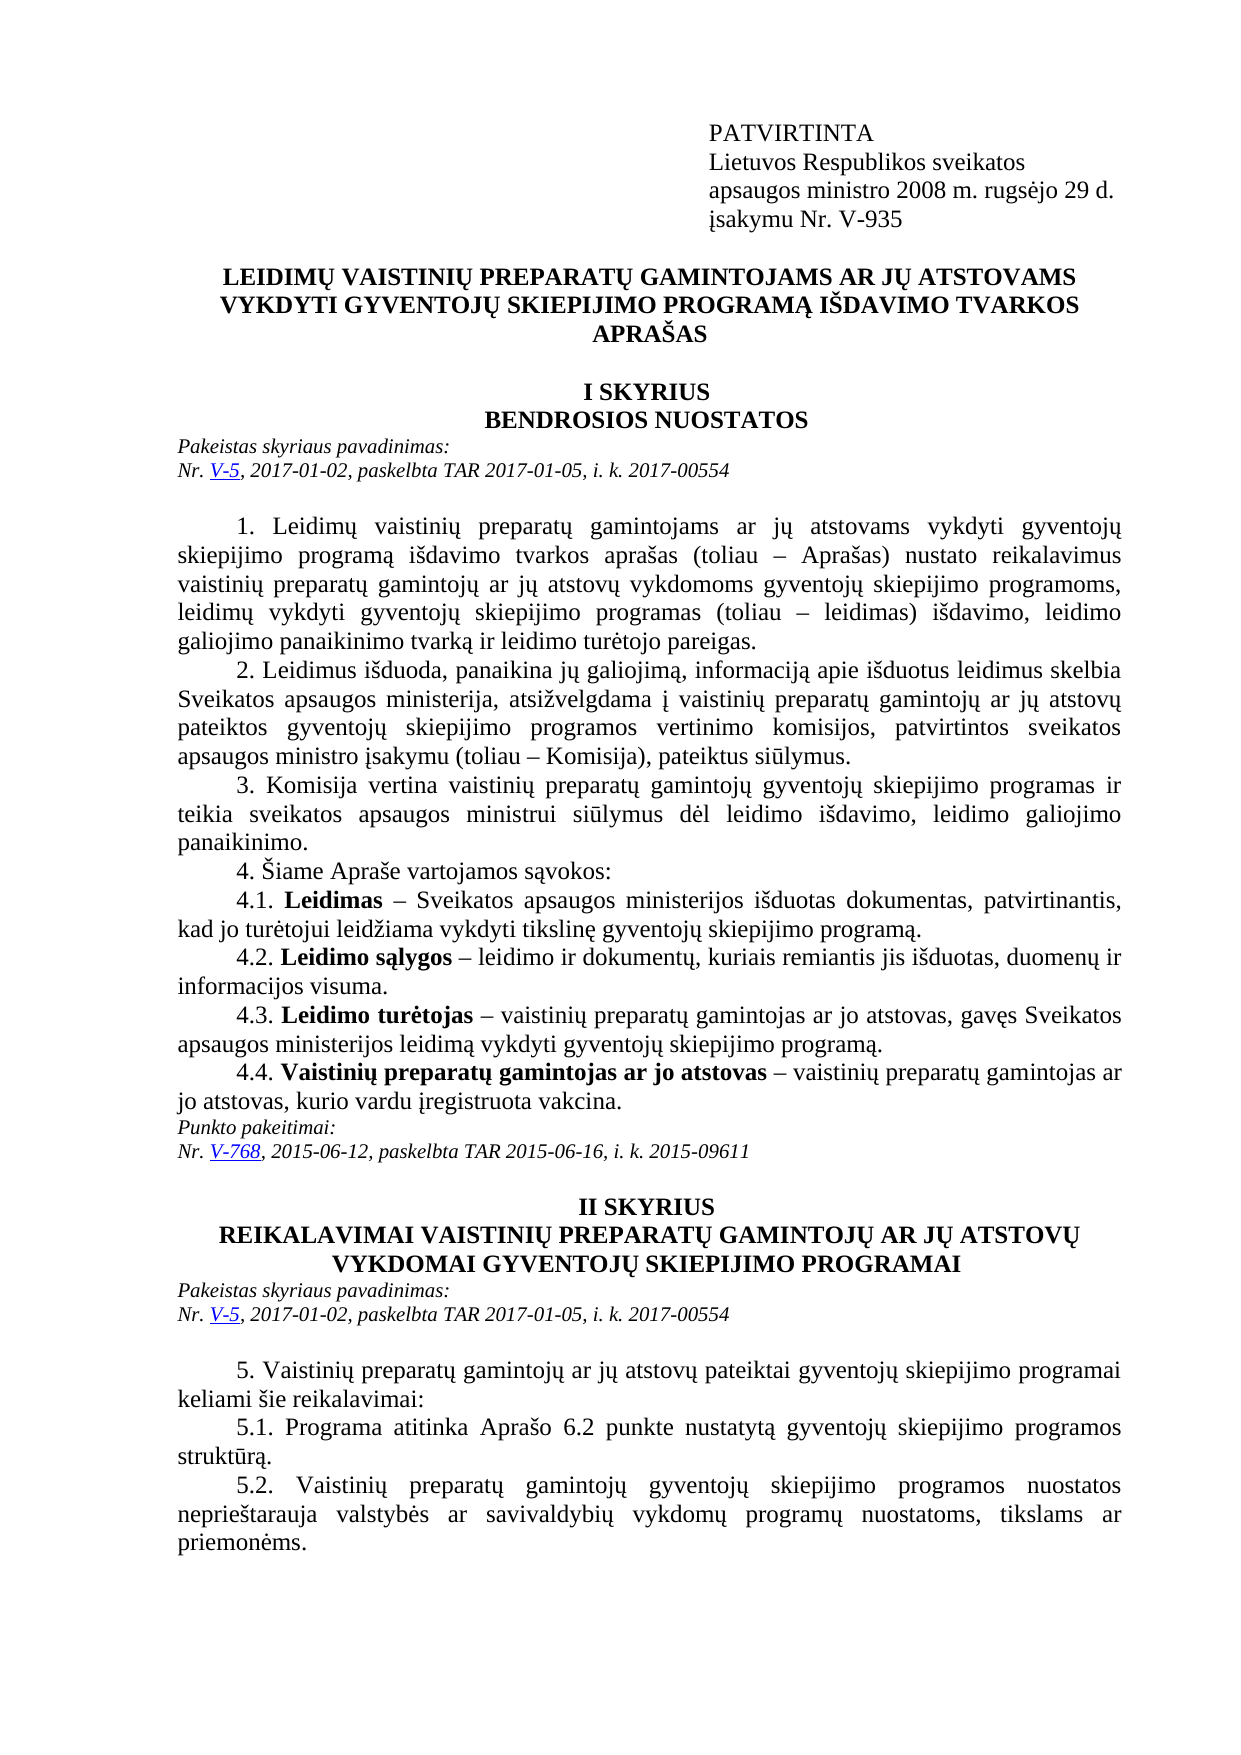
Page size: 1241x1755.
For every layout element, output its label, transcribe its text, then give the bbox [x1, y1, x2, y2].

text 5.2. Vaistinių preparatų gamintojų gyventojų skiepijimo programos nuostatos neprieštarauja valstybės ar savivaldybių vykdomų programų nuostatoms, tikslams ar priemonėms. [177, 1470, 1122, 1556]
text Pakeistas skyriaus pavadinimas: [177, 434, 1122, 458]
text LEIDIMŲ VAISTINIŲ PREPARATŲ GAMINTOJAMS AR JŲ ATSTOVAMS VYKDYTI GYVENTOJŲ SKIEPIJIMO PROGRAMĄ IŠDAVIMO TVARKOS APRAŠAS [177, 262, 1122, 348]
text 5.1. Programa atitinka Aprašo 6.2 punkte nustatytą gyventojų skiepijimo programos struktūrą. [177, 1412, 1122, 1470]
text Pakeistas skyriaus pavadinimas: [177, 1278, 1122, 1302]
text įsakymu Nr. V-935 [177, 204, 1122, 233]
text 3. Komisija vertina vaistinių preparatų gamintojų gyventojų skiepijimo programas ir teikia sveikatos apsaugos ministrui siūlymus dėl leidimo išdavimo, leidimo galiojimo panaikinimo. [177, 770, 1122, 856]
text Nr. V-768, 2015-06-12, paskelbta TAR 2015-06-16, i. k. 2015-09611 [177, 1139, 1122, 1163]
text 4. Šiame Apraše vartojamos sąvokos: [177, 856, 1122, 885]
text 5. Vaistinių preparatų gamintojų ar jų atstovų pateiktai gyventojų skiepijimo programai keliami šie reikalavimai: [177, 1355, 1122, 1412]
text Lietuvos Respublikos sveikatos [177, 147, 1122, 176]
text PATVIRTINTA [709, 118, 1122, 147]
text 4.2. Leidimo sąlygos – leidimo ir dokumentų, kuriais remiantis jis išduotas, duomenų ir informacijos visuma. [177, 942, 1122, 1000]
text 4.3. Leidimo turėtojas – vaistinių preparatų gamintojas ar jo atstovas, gavęs Sveikatos apsaugos ministerijos leidimą vykdyti gyventojų skiepijimo programą. [177, 1000, 1122, 1057]
text I SKYRIUS BENDROSIOS NUOSTATOS [177, 377, 1122, 434]
text 2. Leidimus išduoda, panaikina jų galiojimą, informaciją apie išduotus leidimus skelbia Sveikatos apsaugos ministerija, atsižvelgdama į vaistinių preparatų gamintojų ar jų atstovų pateiktos gyventojų skiepijimo programos vertinimo komisijos, patvirtintos sveikatos apsaugos ministro įsakymu (toliau – Komisija), pateiktus siūlymus. [177, 655, 1122, 770]
text 4.1. Leidimas – Sveikatos apsaugos ministerijos išduotas dokumentas, patvirtinantis, kad jo turėtojui leidžiama vykdyti tikslinę gyventojų skiepijimo programą. [177, 885, 1122, 942]
text Nr. V-5, 2017-01-02, paskelbta TAR 2017-01-05, i. k. 2017-00554 [177, 1302, 1122, 1326]
text II SKYRIUS REIKALAVIMAI VAISTINIŲ PREPARATŲ GAMINTOJŲ AR JŲ ATSTOVŲ VYKDOMAI GYVENTOJŲ SKIEPIJIMO PROGRAMAI [177, 1192, 1122, 1278]
text 1. Leidimų vaistinių preparatų gamintojams ar jų atstovams vykdyti gyventojų skiepijimo programą išdavimo tvarkos aprašas (toliau – Aprašas) nustato reikalavimus vaistinių preparatų gamintojų ar jų atstovų vykdomoms gyventojų skiepijimo programoms, leidimų vykdyti gyventojų skiepijimo programas (toliau – leidimas) išdavimo, leidimo galiojimo panaikinimo tvarką ir leidimo turėtojo pareigas. [177, 511, 1122, 655]
text 4.4. Vaistinių preparatų gamintojas ar jo atstovas – vaistinių preparatų gamintojas ar jo atstovas, kurio vardu įregistruota vakcina. [177, 1057, 1122, 1115]
text apsaugos ministro 2008 m. rugsėjo 29 d. [177, 176, 1122, 204]
text Punkto pakeitimai: [177, 1115, 1122, 1139]
text Nr. V-5, 2017-01-02, paskelbta TAR 2017-01-05, i. k. 2017-00554 [177, 458, 1122, 482]
